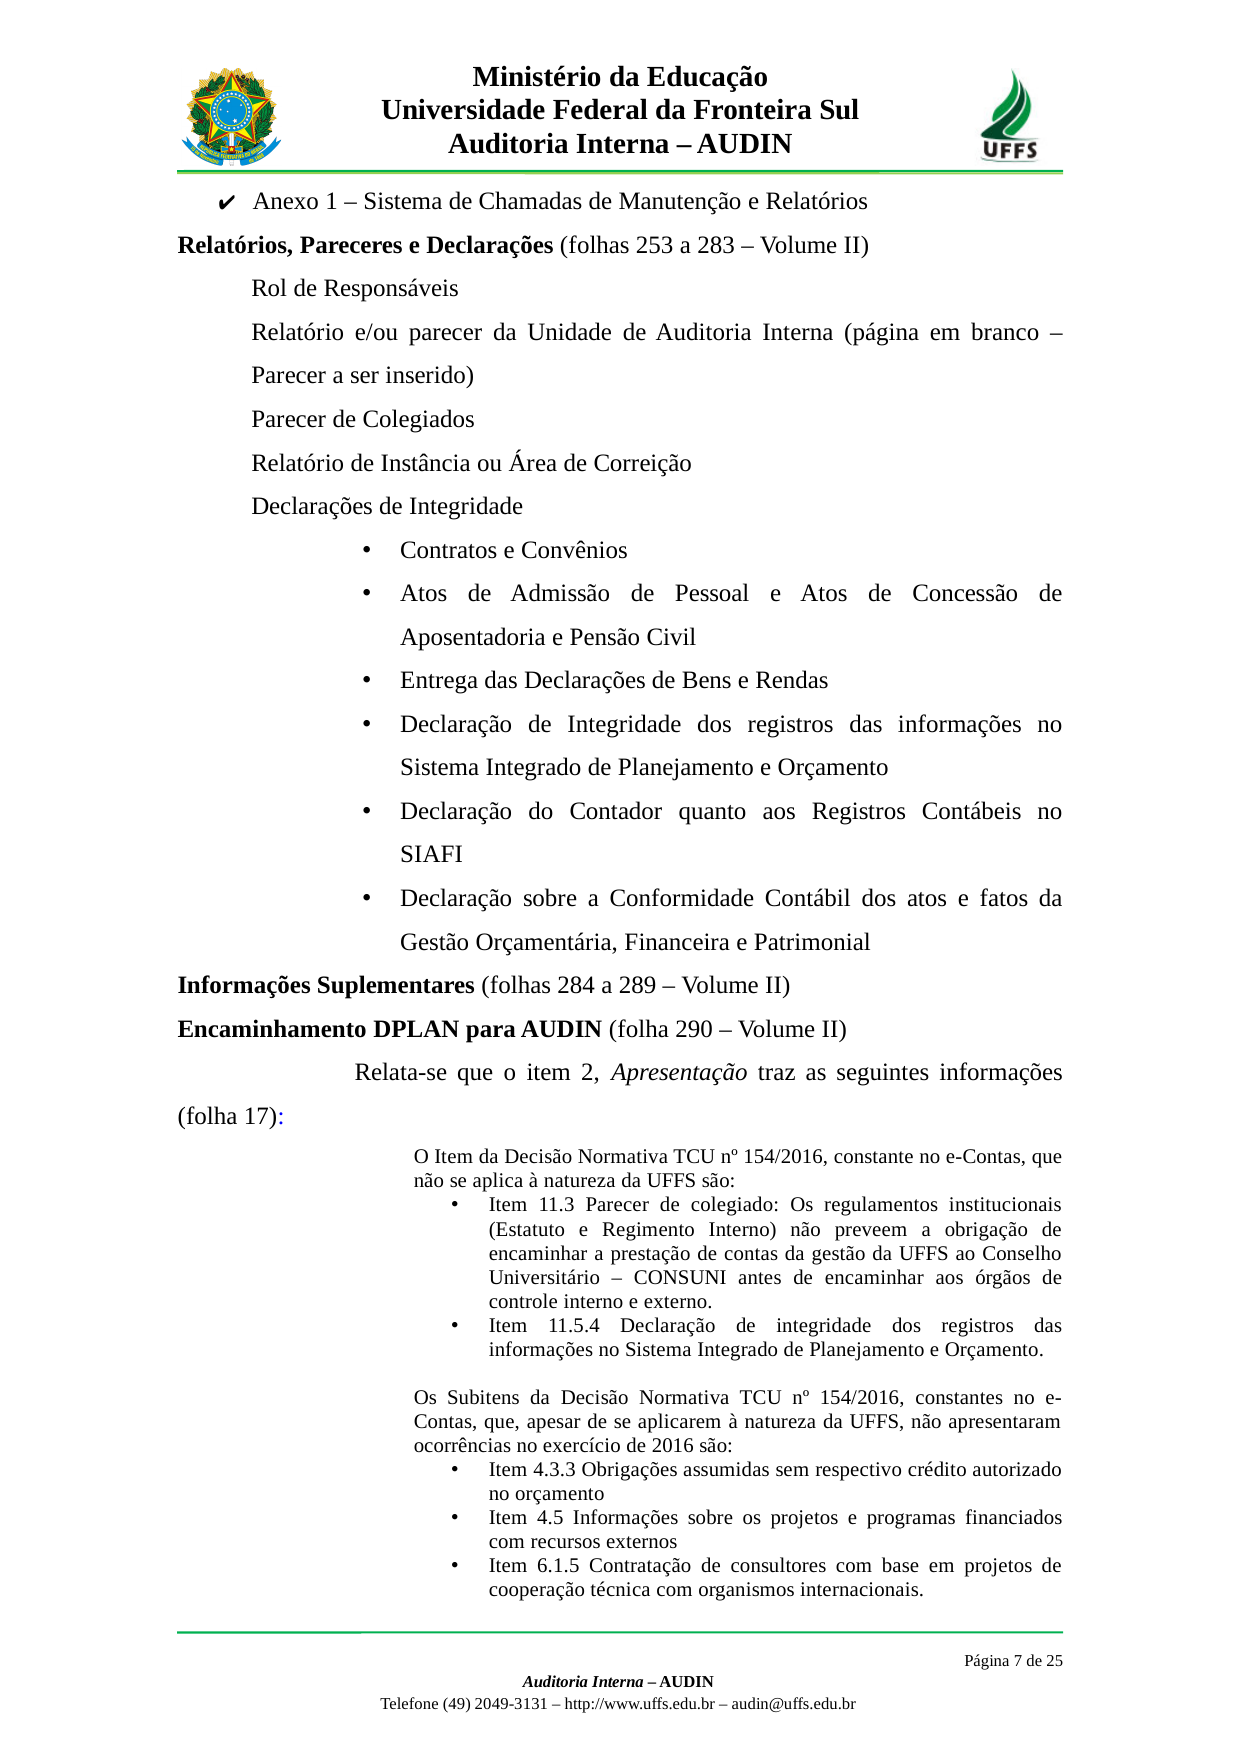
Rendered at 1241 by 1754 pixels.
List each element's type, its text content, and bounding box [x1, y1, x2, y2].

text Relatório e/ou parecer da Unidade de Auditoria Interna (página em branco – Parecer a ser inserido) [251, 317, 1063, 389]
text Informações Suplementares (folhas 284 a 289 – Volume II) [177, 970, 1063, 999]
list Atos de Admissão de Pessoal e Atos de Concessão de Aposentadoria e Pensão Civil [362, 578, 1063, 651]
text Relata-se que o item 2, Apresentação traz as seguintes informações (folha 17): [177, 1057, 1063, 1130]
text Relatório de Instância ou Área de Correição [251, 447, 1063, 477]
list Anexo 1 – Sistema de Chamadas de Manutenção e Relatórios [177, 186, 1063, 215]
text Parecer de Colegiados [251, 404, 1063, 433]
text Rol de Responsáveis [251, 273, 1063, 302]
list Declaração sobre a Conformidade Contábil dos atos e fatos da Gestão Orçamentária, Financeira e Patrimonial [362, 883, 1063, 956]
list Item 4.5 Informações sobre os projetos e programas financiados com recursos externos [451, 1505, 1063, 1553]
list Item 6.1.5 Contratação de consultores com base em projetos de cooperação técnica com organismos internacionais. [451, 1553, 1063, 1601]
picture [181, 68, 282, 166]
list Item 11.3 Parecer de colegiado: Os regulamentos institucionais (Estatuto e Regimento Interno) não preveem a obrigação de encaminhar a prestação de contas da gestão da UFFS ao Conselho Universitário – CONSUNI antes de encaminhar aos órgãos de controle interno e externo. [451, 1192, 1063, 1313]
list Item 11.5.4 Declaração de integridade dos registros das informações no Sistema Integrado de Planejamento e Orçamento. [451, 1313, 1063, 1361]
text Encaminhamento DPLAN para AUDIN (folha 290 – Volume II) [177, 1013, 1063, 1043]
list Contratos e Convênios [362, 534, 1063, 564]
list Entrega das Declarações de Bens e Rendas [362, 665, 1063, 694]
picture [966, 68, 1054, 166]
list Item 4.3.3 Obrigações assumidas sem respectivo crédito autorizado no orçamento [451, 1457, 1063, 1505]
list Declaração do Contador quanto aos Registros Contábeis no SIAFI [362, 796, 1063, 868]
list Declaração de Integridade dos registros das informações no Sistema Integrado de Planejamento e Orçamento [362, 709, 1063, 781]
text Declarações de Integridade [251, 491, 1063, 520]
text Os Subitens da Decisão Normativa TCU nº 154/2016, constantes no e-Contas, que, apesar de se aplicarem à natureza da UFFS, não apresentaram ocorrências no exercício de 2016 são: [413, 1385, 1063, 1457]
text Relatórios, Pareceres e Declarações (folhas 253 a 283 – Volume II) [177, 230, 1063, 259]
text O Item da Decisão Normativa TCU nº 154/2016, constante no e-Contas, que não se aplica à natureza da UFFS são: [413, 1144, 1063, 1192]
